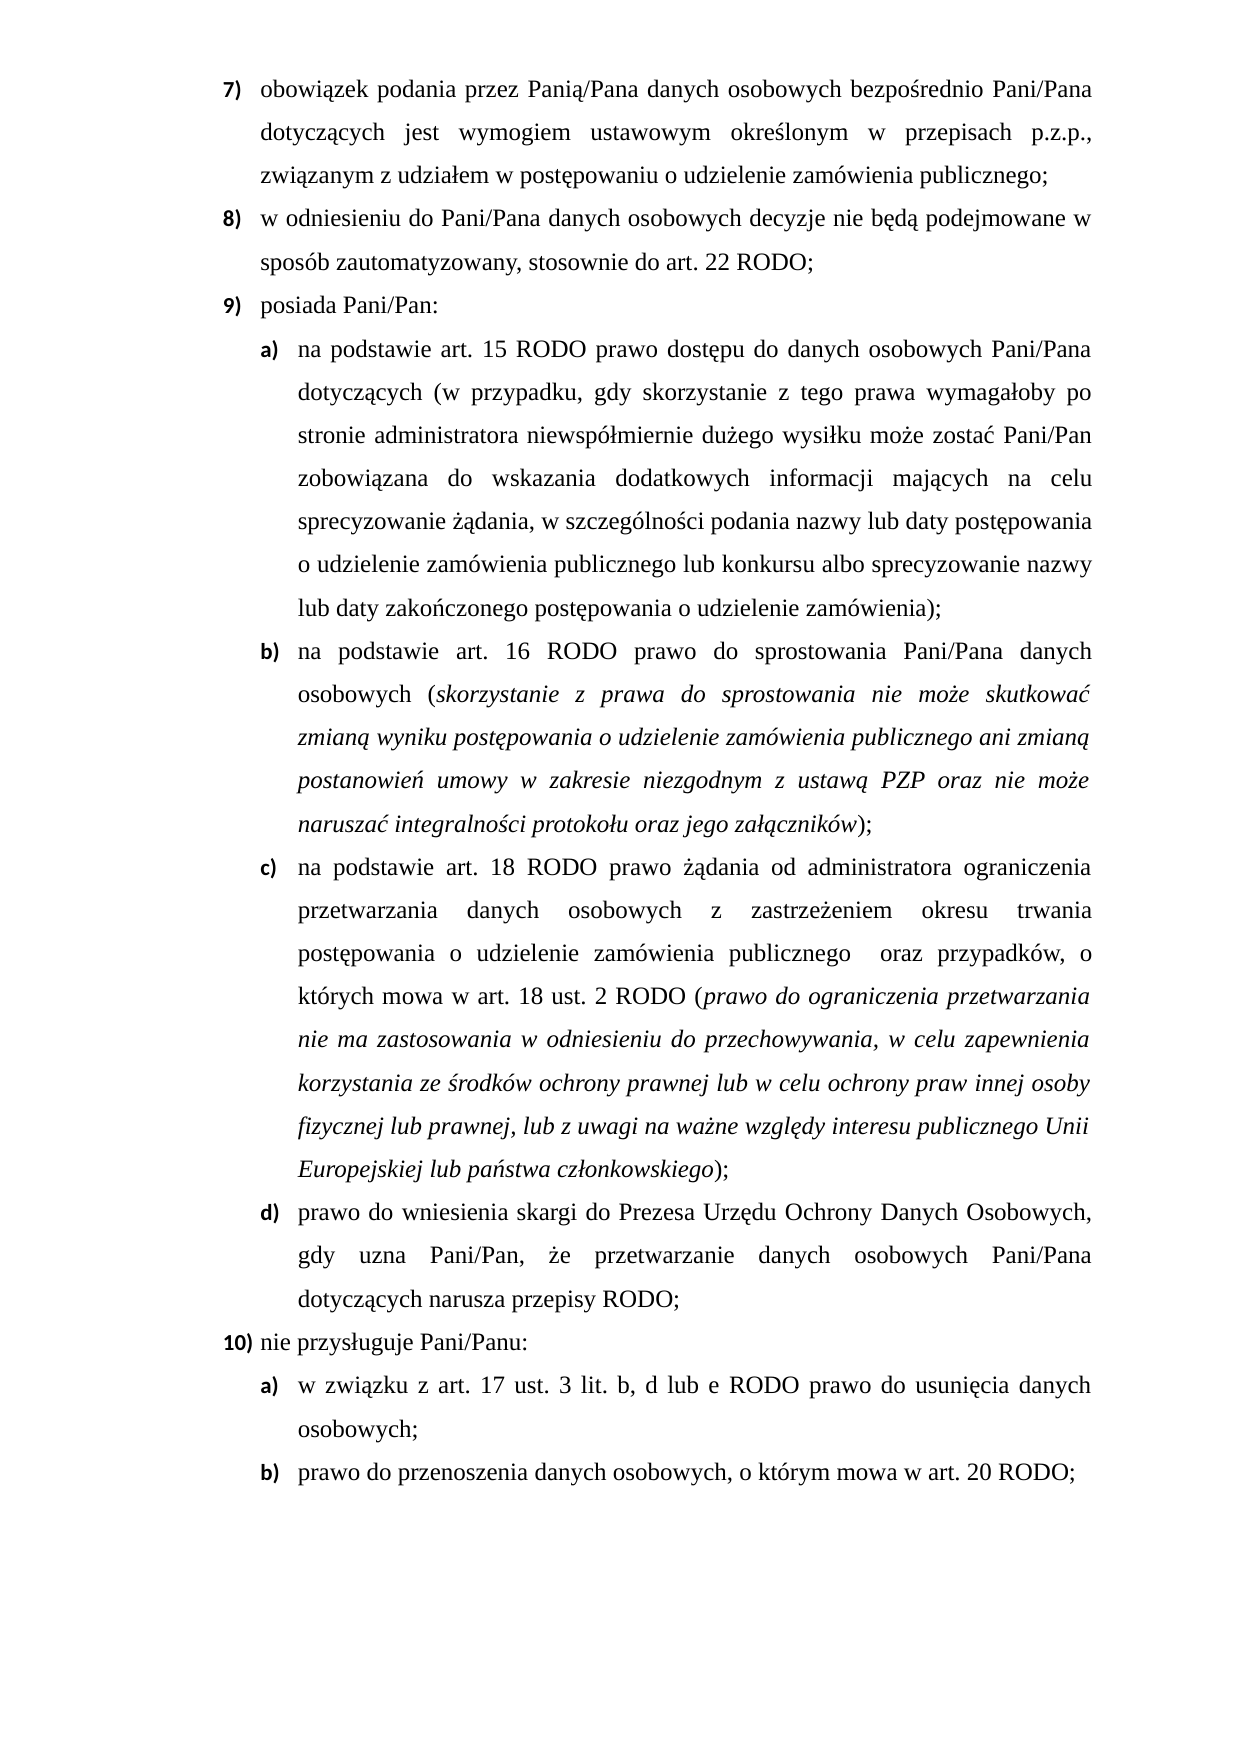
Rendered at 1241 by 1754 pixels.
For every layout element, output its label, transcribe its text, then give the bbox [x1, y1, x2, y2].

list w odniesieniu do Pani/Pana danych osobowych decyzje nie będą podejmowane w sposób zautomatyzowany, stosownie do art. 22 RODO; [223, 203, 1093, 276]
list prawo do przenoszenia danych osobowych, o którym mowa w art. 20 RODO; [260, 1457, 1093, 1486]
list na podstawie art. 18 RODO prawo żądania od administratora ograniczenia przetwarzania danych osobowych z zastrzeżeniem okresu trwania postępowania o udzielenie zamówienia publicznego oraz przypadków, o których mowa w art. 18 ust. 2 RODO (prawo do ograniczenia przetwarzania nie ma zastosowania w odniesieniu do przechowywania, w celu zapewnienia korzystania ze środków ochrony prawnej lub w celu ochrony praw innej osoby fizycznej lub prawnej, lub z uwagi na ważne względy interesu publicznego Unii Europejskiej lub państwa członkowskiego); [260, 852, 1093, 1183]
list posiada Pani/Pan: [223, 290, 1093, 319]
list prawo do wniesienia skargi do Prezesa Urzędu Ochrony Danych Osobowych, gdy uzna Pani/Pan, że przetwarzanie danych osobowych Pani/Pana dotyczących narusza przepisy RODO; [260, 1197, 1093, 1312]
list na podstawie art. 15 RODO prawo dostępu do danych osobowych Pani/Pana dotyczących (w przypadku, gdy skorzystanie z tego prawa wymagałoby po stronie administratora niewspółmiernie dużego wysiłku może zostać Pani/Pan zobowiązana do wskazania dodatkowych informacji mających na celu sprecyzowanie żądania, w szczególności podania nazwy lub daty postępowania o udzielenie zamówienia publicznego lub konkursu albo sprecyzowanie nazwy lub daty zakończonego postępowania o udzielenie zamówienia); [260, 334, 1093, 621]
list na podstawie art. 16 RODO prawo do sprostowania Pani/Pana danych osobowych (skorzystanie z prawa do sprostowania nie może skutkować zmianą wyniku postępowania o udzielenie zamówienia publicznego ani zmianą postanowień umowy w zakresie niezgodnym z ustawą PZP oraz nie może naruszać integralności protokołu oraz jego załączników); [260, 636, 1093, 837]
list obowiązek podania przez Panią/Pana danych osobowych bezpośrednio Pani/Pana dotyczących jest wymogiem ustawowym określonym w przepisach p.z.p., związanym z udziałem w postępowaniu o udzielenie zamówienia publicznego; [223, 74, 1093, 189]
list nie przysługuje Pani/Panu: [223, 1327, 1093, 1356]
list w związku z art. 17 ust. 3 lit. b, d lub e RODO prawo do usunięcia danych osobowych; [260, 1370, 1093, 1442]
